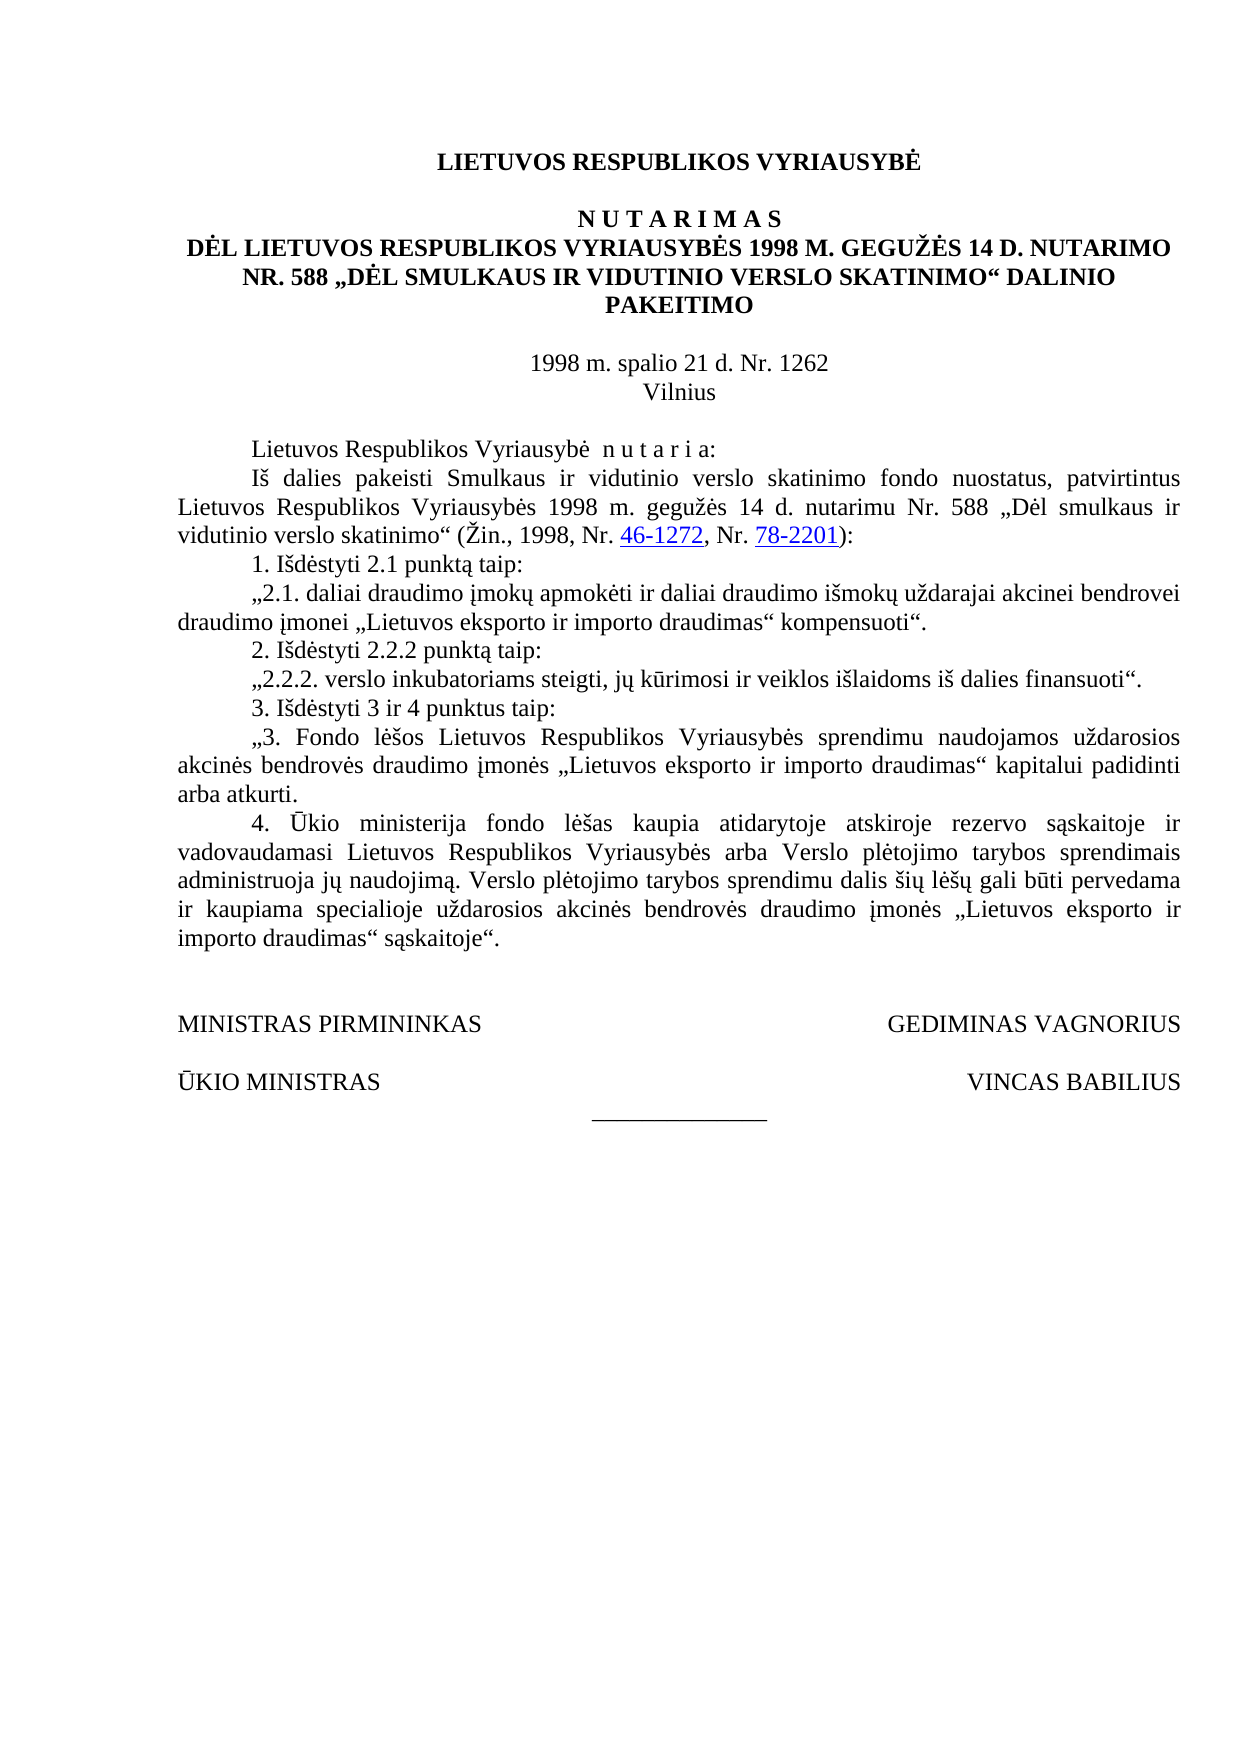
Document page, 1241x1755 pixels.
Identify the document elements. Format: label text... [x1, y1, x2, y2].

text Iš dalies pakeisti Smulkaus ir vidutinio verslo skatinimo fondo nuostatus, patvirtintus Lietuvos Respublikos Vyriausybės 1998 m. gegužės 14 d. nutarimu Nr. 588 „Dėl smulkaus ir vidutinio verslo skatinimo“ (Žin., 1998, Nr. 46-1272, Nr. 78-2201): [177, 463, 1181, 549]
text LIETUVOS RESPUBLIKOS VYRIAUSYBĖ [177, 147, 1181, 176]
text DĖL LIETUVOS RESPUBLIKOS VYRIAUSYBĖS 1998 M. GEGUŽĖS 14 D. NUTARIMO NR. 588 „DĖL SMULKAUS IR VIDUTINIO VERSLO SKATINIMO“ DALINIO PAKEITIMO [177, 233, 1181, 319]
text „2.2.2. verslo inkubatoriams steigti, jų kūrimosi ir veiklos išlaidoms iš dalies finansuoti“. [177, 664, 1181, 693]
text MINISTRAS PIRMININKAS GEDIMINAS VAGNORIUS [177, 1009, 1181, 1038]
text N U T A R I M A S [177, 204, 1181, 233]
text 2. Išdėstyti 2.2.2 punktą taip: [177, 636, 1181, 664]
text 4. Ūkio ministerija fondo lėšas kaupia atidarytoje atskiroje rezervo sąskaitoje ir vadovaudamasi Lietuvos Respublikos Vyriausybės arba Verslo plėtojimo tarybos sprendimais administruoja jų naudojimą. Verslo plėtojimo tarybos sprendimu dalis šių lėšų gali būti pervedama ir kaupiama specialioje uždarosios akcinės bendrovės draudimo įmonės „Lietuvos eksporto ir importo draudimas“ sąskaitoje“. [177, 808, 1181, 952]
text ŪKIO MINISTRAS VINCAS BABILIUS [177, 1067, 1181, 1096]
text 1998 m. spalio 21 d. Nr. 1262 [177, 348, 1181, 377]
text Lietuvos Respublikos Vyriausybė nutaria: [177, 434, 1181, 463]
text 3. Išdėstyti 3 ir 4 punktus taip: [177, 693, 1181, 722]
text Vilnius [177, 377, 1181, 406]
text „2.1. daliai draudimo įmokų apmokėti ir daliai draudimo išmokų uždarajai akcinei bendrovei draudimo įmonei „Lietuvos eksporto ir importo draudimas“ kompensuoti“. [177, 578, 1181, 636]
text „3. Fondo lėšos Lietuvos Respublikos Vyriausybės sprendimu naudojamos uždarosios akcinės bendrovės draudimo įmonės „Lietuvos eksporto ir importo draudimas“ kapitalui padidinti arba atkurti. [177, 722, 1181, 808]
text ______________ [177, 1096, 1181, 1124]
text 1. Išdėstyti 2.1 punktą taip: [177, 549, 1181, 578]
